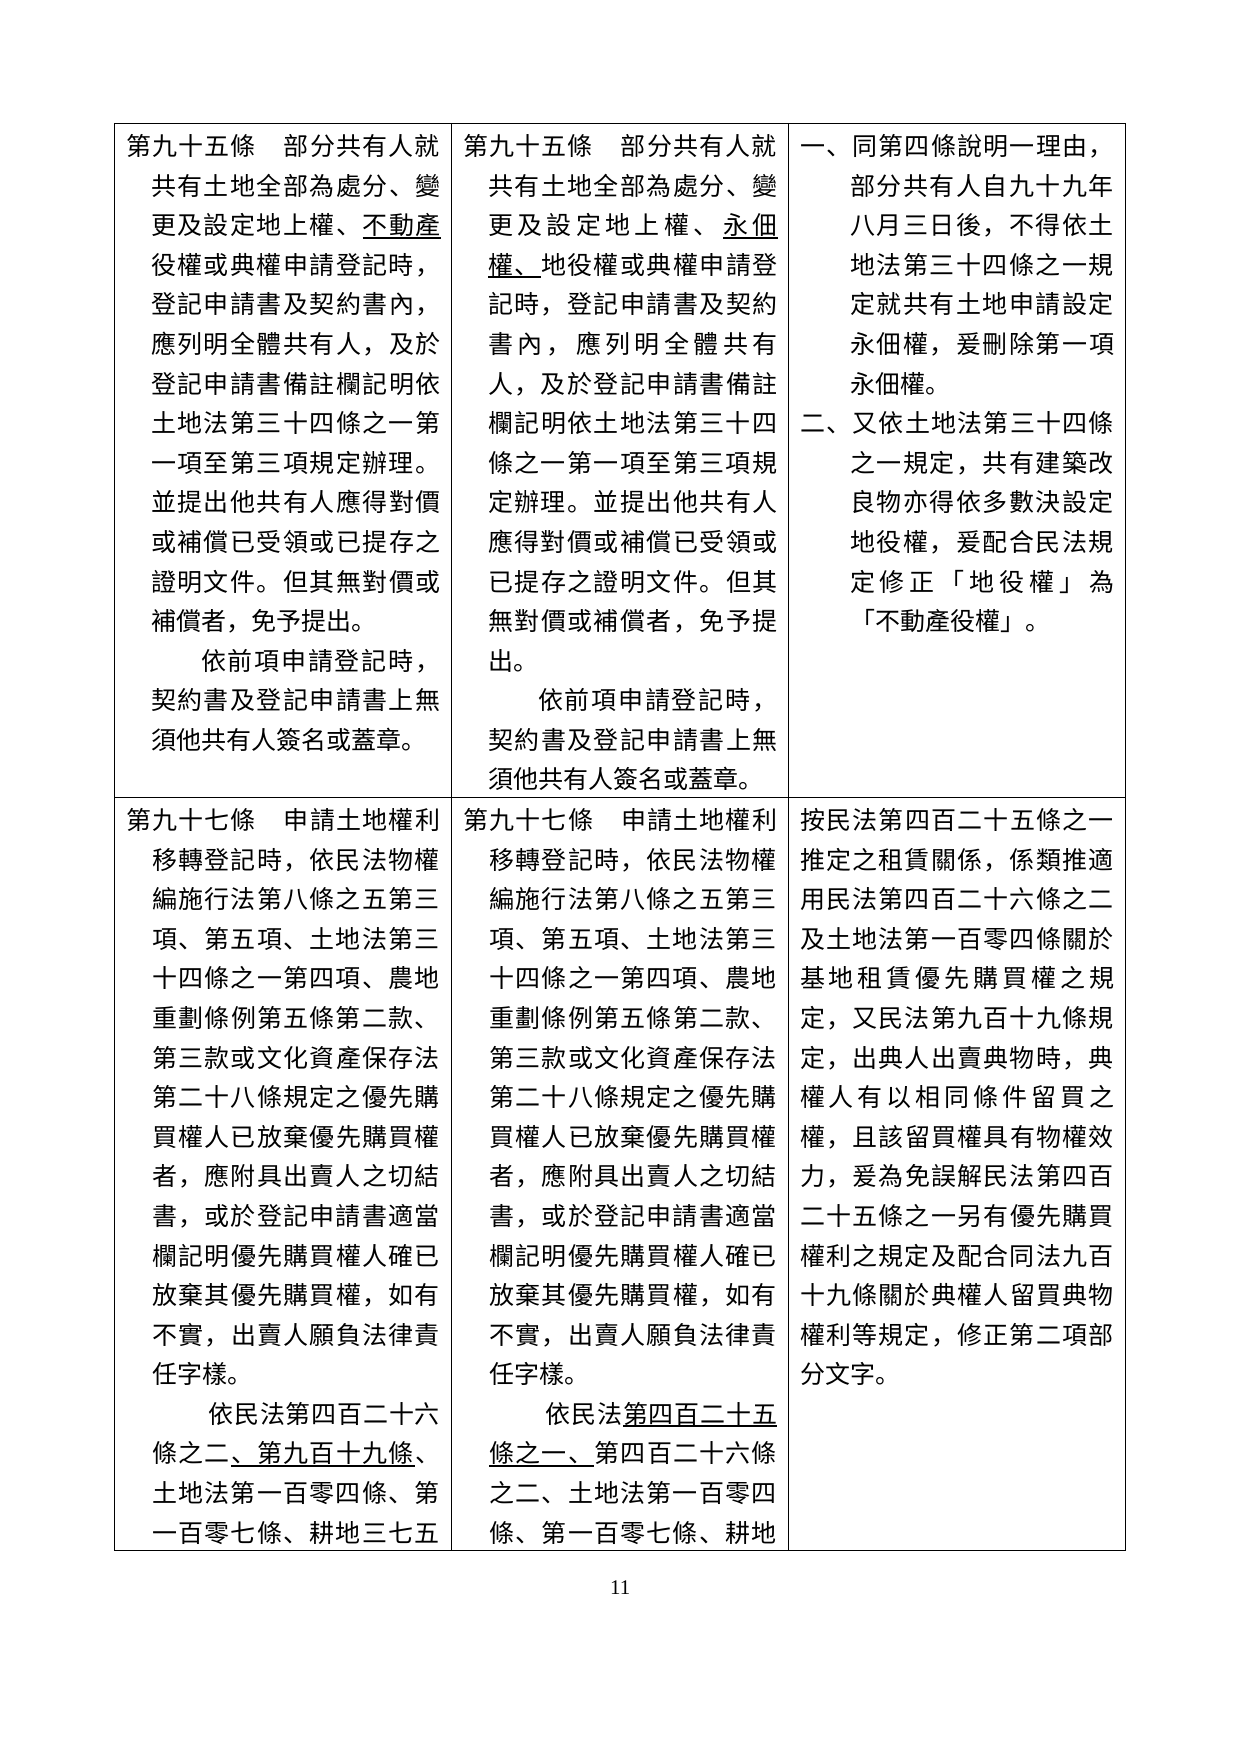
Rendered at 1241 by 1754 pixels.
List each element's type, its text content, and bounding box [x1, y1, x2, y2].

table_cell 第九十五條 部分共有人就共有土地全部為處分、變更及設定地上權、永佃權、地役權或典權申請登記時，登記申請書及契約書內，應列明全體共有人，及於登記申請書備註欄記明依土地法第三十四條之一第一項至第三項規定辦理。並提出他共有人應得對價或補償已受領或已提存之證明文件。但其無對價或補償者，免予提出。 依前項申請登記時，契約書及登記申請書上無須他共有人簽名或蓋章。 [452, 124, 788, 797]
table_cell 按民法第四百二十五條之一推定之租賃關係，係類推適用民法第四百二十六條之二及土地法第一百零四條關於基地租賃優先購買權之規定，又民法第九百十九條規定，出典人出賣典物時，典權人有以相同條件留買之權，且該留買權具有物權效力，爰為免誤解民法第四百二十五條之一另有優先購買權利之規定及配合同法九百十九條關於典權人留買典物權利等規定，修正第二項部分文字。 [789, 798, 1125, 1550]
table_cell 一、同第四條說明一理由，部分共有人自九十九年八月三日後，不得依土地法第三十四條之一規定就共有土地申請設定永佃權，爰刪除第一項永佃權。 二、又依土地法第三十四條之一規定，共有建築改良物亦得依多數決設定地役權，爰配合民法規定修正「地役權」為「不動產役權」。 [789, 124, 1125, 797]
table_cell 第九十五條 部分共有人就共有土地全部為處分、變更及設定地上權、不動產役權或典權申請登記時，登記申請書及契約書內，應列明全體共有人，及於登記申請書備註欄記明依土地法第三十四條之一第一項至第三項規定辦理。並提出他共有人應得對價或補償已受領或已提存之證明文件。但其無對價或補償者，免予提出。 依前項申請登記時，契約書及登記申請書上無須他共有人簽名或蓋章。 [115, 124, 451, 797]
table_cell 第九十七條 申請土地權利移轉登記時，依民法物權編施行法第八條之五第三項、第五項、土地法第三十四條之一第四項、農地重劃條例第五條第二款、第三款或文化資產保存法第二十八條規定之優先購買權人已放棄優先購買權者，應附具出賣人之切結書，或於登記申請書適當欄記明優先購買權人確已放棄其優先購買權，如有不實，出賣人願負法律責任字樣。 依民法第四百二十五條之一、第四百二十六條之二、土地法第一百零四條、第一百零七條、耕地 [452, 798, 788, 1550]
table_cell 第九十七條 申請土地權利移轉登記時，依民法物權編施行法第八條之五第三項、第五項、土地法第三十四條之一第四項、農地重劃條例第五條第二款、第三款或文化資產保存法第二十八條規定之優先購買權人已放棄優先購買權者，應附具出賣人之切結書，或於登記申請書適當欄記明優先購買權人確已放棄其優先購買權，如有不實，出賣人願負法律責任字樣。 依民法第四百二十六條之二、第九百十九條、土地法第一百零四條、第一百零七條、耕地三七五 [115, 798, 451, 1550]
